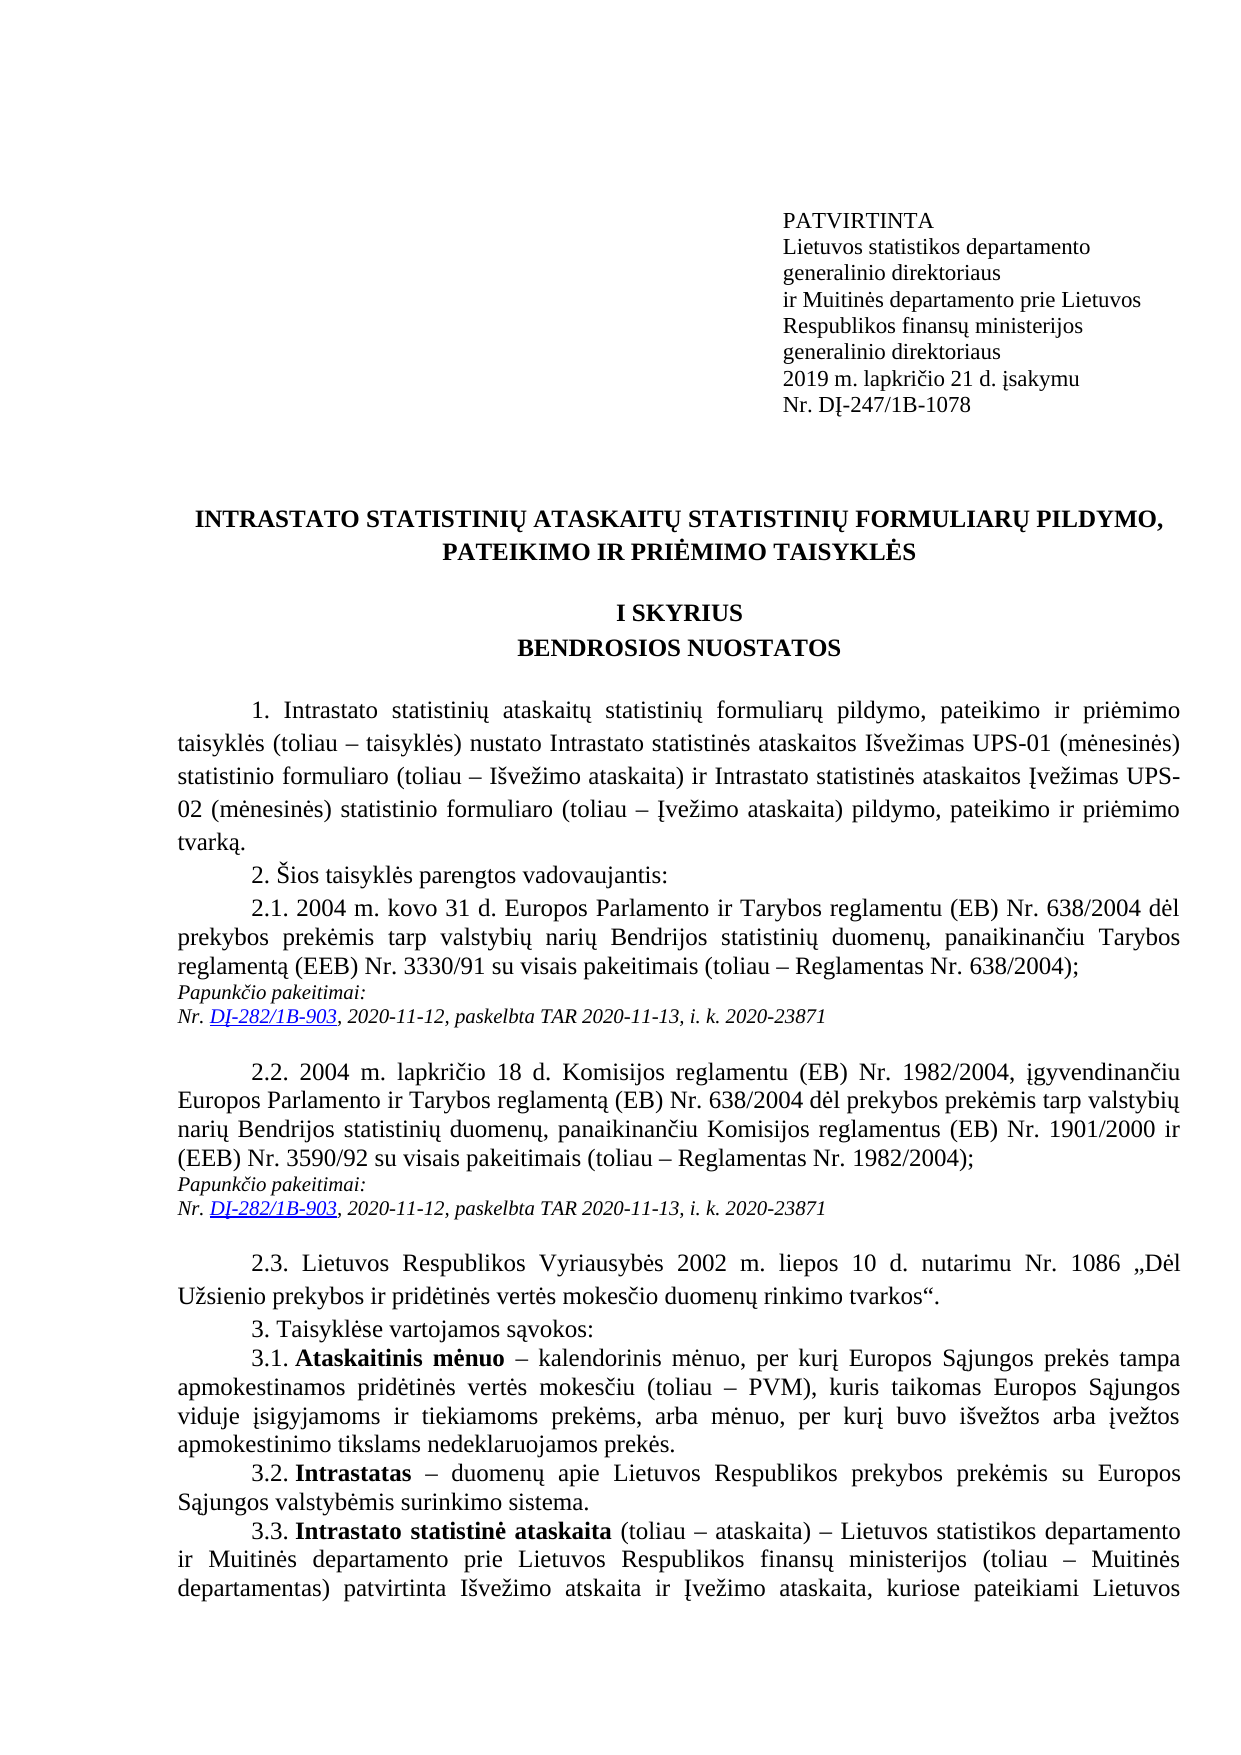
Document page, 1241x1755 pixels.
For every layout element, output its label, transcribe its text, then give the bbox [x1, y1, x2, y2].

text 2.1. 2004 m. kovo 31 d. Europos Parlamento ir Tarybos reglamentu (EB) Nr. 638/2004 dėl prekybos prekėmis tarp valstybių narių Bendrijos statistinių duomenų, panaikinančiu Tarybos reglamentą (EEB) Nr. 3330/91 su visais pakeitimais (toliau – Reglamentas Nr. 638/2004); [177, 893, 1181, 980]
text Lietuvos statistikos departamento [783, 233, 1181, 259]
text Papunkčio pakeitimai: [177, 1172, 1181, 1196]
text generalinio direktoriaus [783, 259, 1181, 286]
text BENDROSIOS NUOSTATOS [177, 633, 1181, 662]
text 2. Šios taisyklės parengtos vadovaujantis: [177, 860, 1181, 889]
text Nr. DĮ-247/1B-1078 [783, 391, 1181, 417]
text Nr. DĮ-282/1B-903, 2020-11-12, paskelbta TAR 2020-11-13, i. k. 2020-23871 [177, 1004, 1181, 1028]
text 3.2. Intrastatas – duomenų apie Lietuvos Respublikos prekybos prekėmis su Europos Sąjungos valstybėmis surinkimo sistema. [177, 1458, 1181, 1516]
text 3. Taisyklėse vartojamos sąvokos: [177, 1314, 1181, 1343]
text 2.3. Lietuvos Respublikos Vyriausybės 2002 m. liepos 10 d. nutarimu Nr. 1086 „Dėl Užsienio prekybos ir pridėtinės vertės mokesčio duomenų rinkimo tvarkos“. [177, 1248, 1181, 1310]
text PATVIRTINTA [783, 207, 1181, 233]
text 2019 m. lapkričio 21 d. įsakymu [783, 365, 1181, 391]
text generalinio direktoriaus [783, 338, 1181, 365]
text 1. Intrastato statistinių ataskaitų statistinių formuliarų pildymo, pateikimo ir priėmimo taisyklės (toliau – taisyklės) nustato Intrastato statistinės ataskaitos Išvežimas UPS-01 (mėnesinės) statistinio formuliaro (toliau – Išvežimo ataskaita) ir Intrastato statistinės ataskaitos Įvežimas UPS-02 (mėnesinės) statistinio formuliaro (toliau – Įvežimo ataskaita) pildymo, pateikimo ir priėmimo tvarką. [177, 695, 1181, 856]
text Intrastato STATISTINIŲ ataskaitų STATISTINIŲ formULIARŲ PILDYMO, PATEIKIMO IR PRIĖMIMO TAISYKLĖS [177, 504, 1181, 566]
text I SKYRIUS [177, 598, 1181, 627]
text Nr. DĮ-282/1B-903, 2020-11-12, paskelbta TAR 2020-11-13, i. k. 2020-23871 [177, 1196, 1181, 1220]
text 3.1. Ataskaitinis mėnuo – kalendorinis mėnuo, per kurį Europos Sąjungos prekės tampa apmokestinamos pridėtinės vertės mokesčiu (toliau – PVM), kuris taikomas Europos Sąjungos viduje įsigyjamoms ir tiekiamoms prekėms, arba mėnuo, per kurį buvo išvežtos arba įvežtos apmokestinimo tikslams nedeklaruojamos prekės. [177, 1343, 1181, 1458]
text Respublikos finansų ministerijos [783, 312, 1181, 338]
text 2.2. 2004 m. lapkričio 18 d. Komisijos reglamentu (EB) Nr. 1982/2004, įgyvendinančiu Europos Parlamento ir Tarybos reglamentą (EB) Nr. 638/2004 dėl prekybos prekėmis tarp valstybių narių Bendrijos statistinių duomenų, panaikinančiu Komisijos reglamentus (EB) Nr. 1901/2000 ir (EEB) Nr. 3590/92 su visais pakeitimais (toliau – Reglamentas Nr. 1982/2004); [177, 1057, 1181, 1172]
text ir Muitinės departamento prie Lietuvos [783, 286, 1181, 312]
text 3.3. Intrastato statistinė ataskaita (toliau – ataskaita) – Lietuvos statistikos departamento ir Muitinės departamento prie Lietuvos Respublikos finansų ministerijos (toliau – Muitinės departamentas) patvirtinta Išvežimo atskaita ir Įvežimo ataskaita, kuriose pateikiami Lietuvos [177, 1516, 1181, 1602]
text Papunkčio pakeitimai: [177, 980, 1181, 1004]
